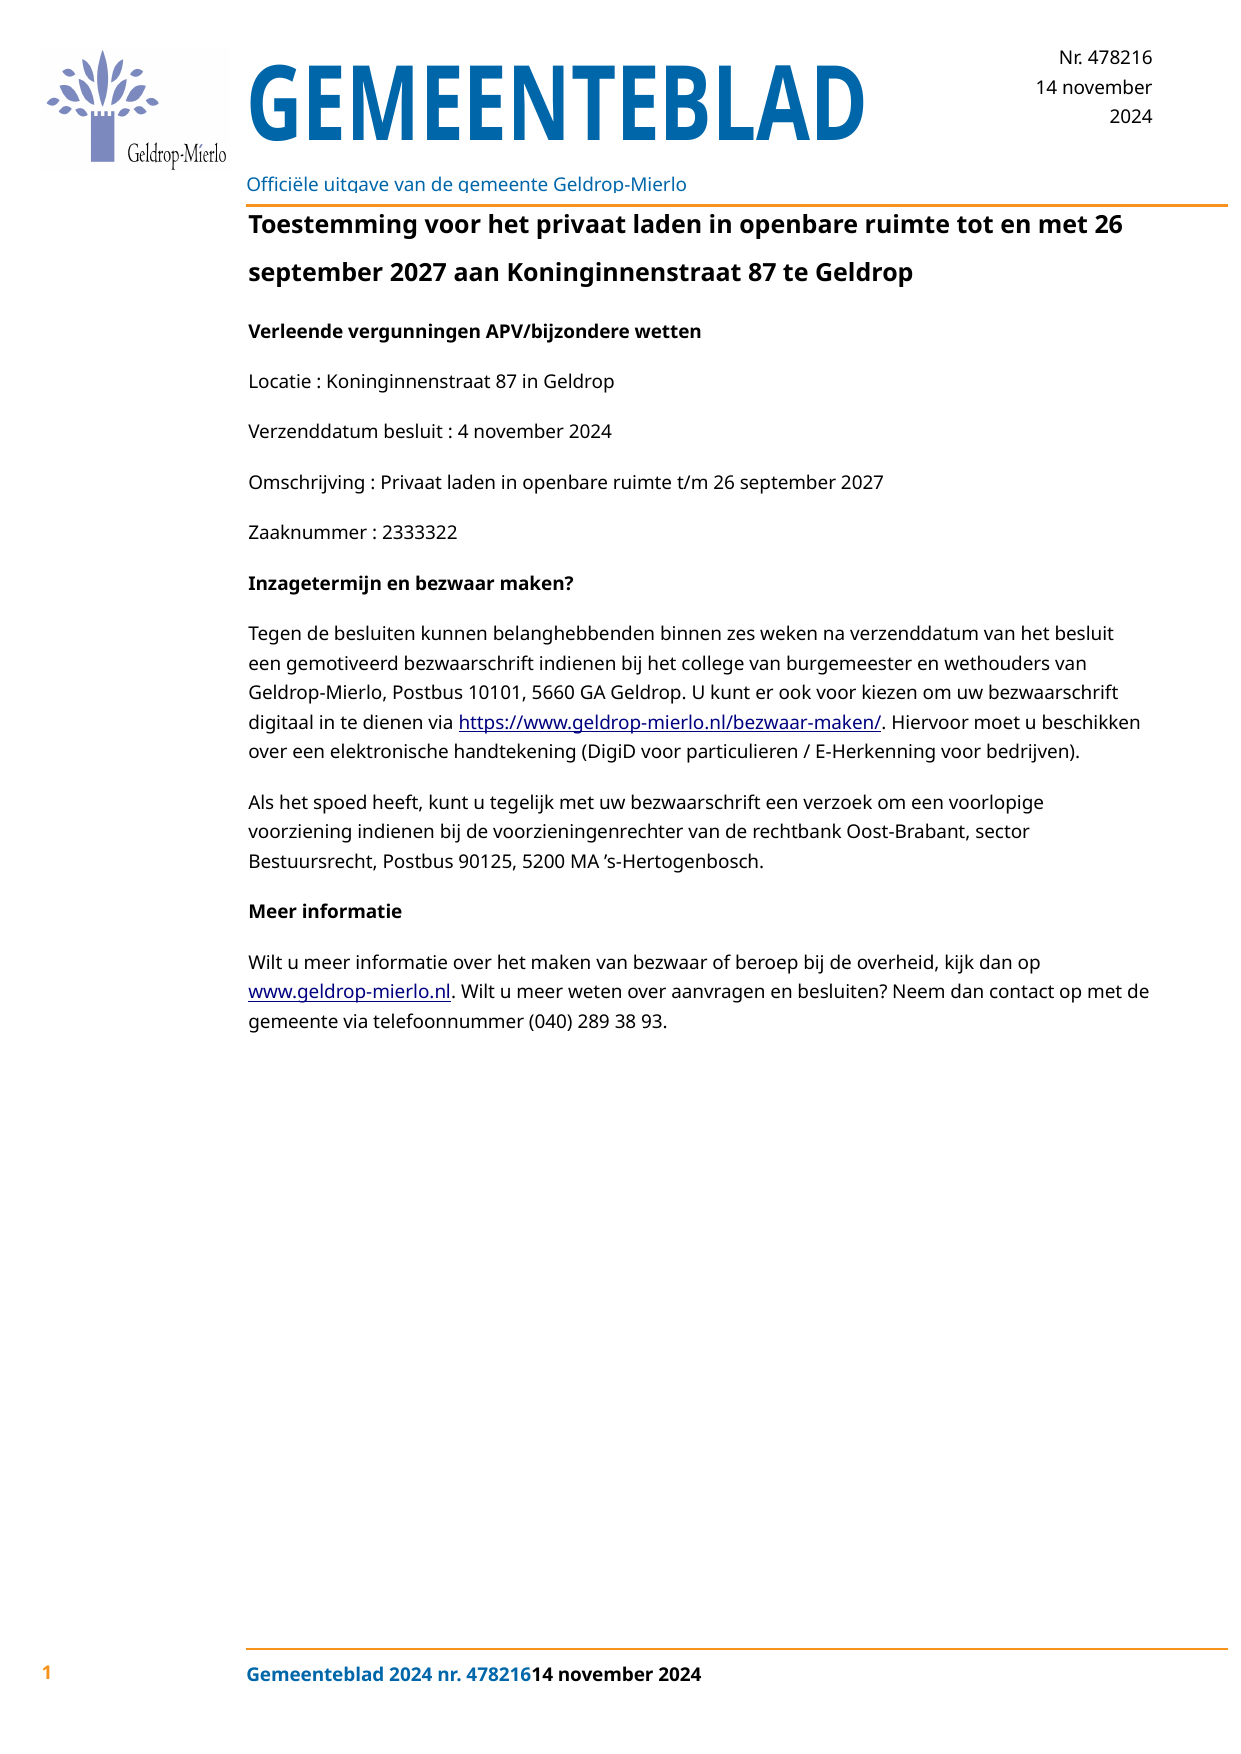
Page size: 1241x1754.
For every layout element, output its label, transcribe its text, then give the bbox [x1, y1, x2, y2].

text Wilt u meer informatie over het maken van bezwaar of beroep bij de overheid, kijk dan op www.geldrop-mierlo.nl. Wilt u meer weten over aanvragen en besluiten? Neem dan contact op met de gemeente via telefoonnummer (040) 289 38 93. [248, 949, 1152, 1034]
text Verleende vergunningen APV/bijzondere wetten [248, 318, 1152, 344]
text Zaaknummer : 2333322 [248, 519, 1152, 545]
text Locatie : Koninginnenstraat 87 in Geldrop [248, 368, 1152, 394]
text Meer informatie [248, 899, 1152, 924]
text Verzenddatum besluit : 4 november 2024 [248, 419, 1152, 444]
text Inzagetermijn en bezwaar maken? [248, 570, 1152, 596]
text Omschrijving : Privaat laden in openbare ruimte t/m 26 september 2027 [248, 469, 1152, 495]
text Tegen de besluiten kunnen belanghebbenden binnen zes weken na verzenddatum van het besluit een gemotiveerd bezwaarschrift indienen bij het college van burgemeester en wethouders van Geldrop-Mierlo, Postbus 10101, 5660 GA Geldrop. U kunt er ook voor kiezen om uw bezwaarschrift digitaal in te dienen via https://www.geldrop-mierlo.nl/bezwaar-maken/. Hiervoor moet u beschikken over een elektronische handtekening (DigiD voor particulieren / E-Herkenning voor bedrijven). [248, 620, 1152, 764]
text Als het spoed heeft, kunt u tegelijk met uw bezwaarschrift een verzoek om een voorlopige voorziening indienen bij de voorzieningenrechter van de rechtbank Oost-Brabant, sector Bestuursrecht, Postbus 90125, 5200 MA ’s-Hertogenbosch. [248, 789, 1152, 874]
picture [41, 47, 231, 172]
text Toestemming voor het privaat laden in openbare ruimte tot en met 26 september 2027 aan Koninginnenstraat 87 te Geldrop [248, 207, 1152, 288]
